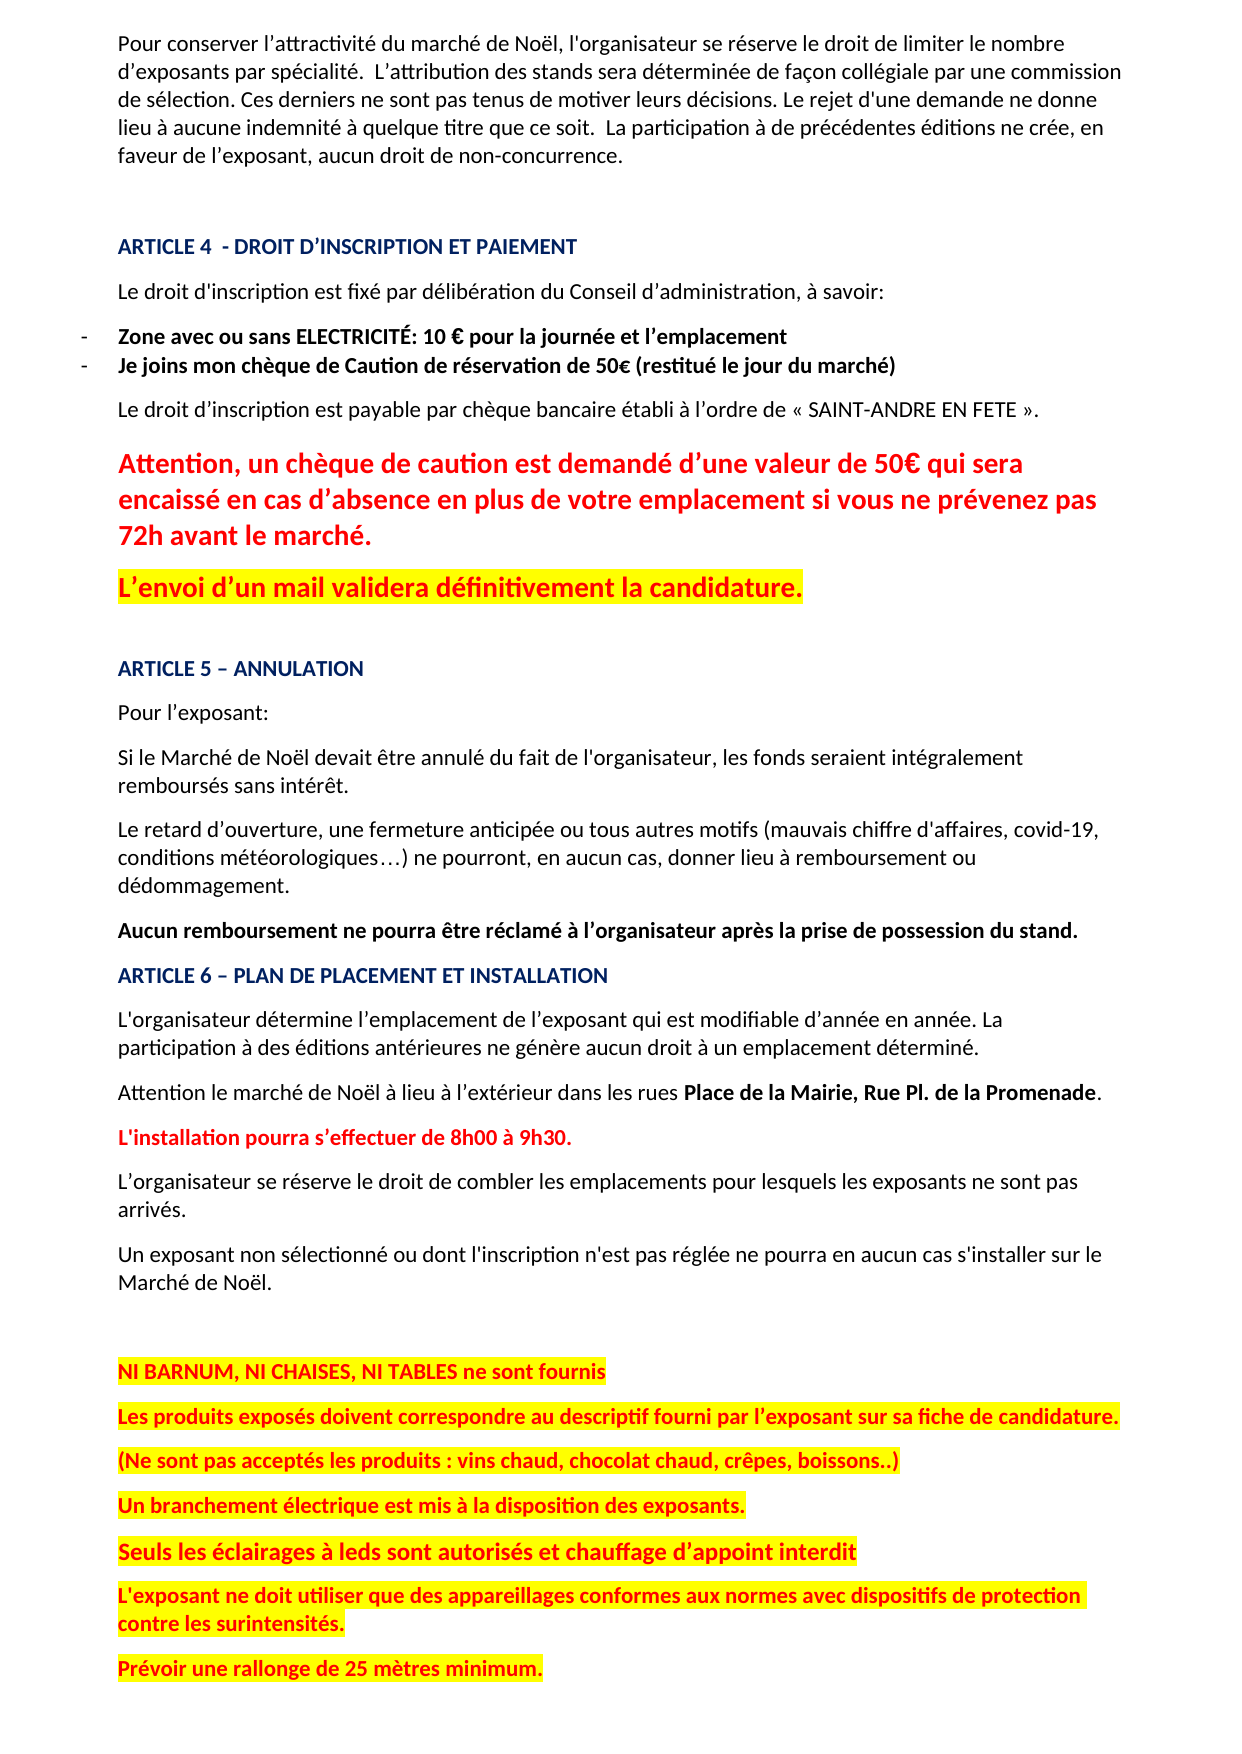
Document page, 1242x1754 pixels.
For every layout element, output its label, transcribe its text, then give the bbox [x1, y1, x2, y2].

text Le droit d'inscription est fixé par délibération du Conseil d’administration, à savoir: [118, 277, 1123, 305]
text L’organisateur se réserve le droit de combler les emplacements pour lesquels les exposants ne sont pas arrivés. [118, 1167, 1123, 1223]
text Si le Marché de Noël devait être annulé du fait de l'organisateur, les fonds seraient intégralement remboursés sans intérêt. [118, 743, 1123, 799]
text L'organisateur détermine l’emplacement de l’exposant qui est modifiable d’année en année. La participation à des éditions antérieures ne génère aucun droit à un emplacement déterminé. [118, 1005, 1123, 1061]
text NI BARNUM, NI CHAISES, NI TABLES ne sont fournis [118, 1357, 1124, 1385]
text Prévoir une rallonge de 25 mètres minimum. [118, 1654, 1124, 1682]
text Attention le marché de Noël à lieu à l’extérieur dans les rues Place de la Mairie, Rue Pl. de la Promenade. [118, 1078, 1123, 1106]
text Un exposant non sélectionné ou dont l'inscription n'est pas réglée ne pourra en aucun cas s'installer sur le Marché de Noël. [118, 1240, 1123, 1296]
text Seuls les éclairages à leds sont autorisés et chauffage d’appoint interdit [118, 1536, 1124, 1566]
text L'exposant ne doit utiliser que des appareillages conformes aux normes avec dispositifs de protection contre les surintensités. [118, 1581, 1124, 1637]
text L’envoi d’un mail validera définitivement la candidature. [118, 569, 1124, 604]
list Zone avec ou sans ELECTRICITÉ: 10 € pour la journée et l’emplacement [81, 322, 1049, 350]
text L'installation pourra s’effectuer de 8h00 à 9h30. [118, 1123, 1124, 1151]
text (Ne sont pas acceptés les produits : vins chaud, chocolat chaud, crêpes, boissons..) [118, 1447, 1124, 1474]
text Aucun remboursement ne pourra être réclamé à l’organisateur après la prise de possession du stand. [118, 916, 1123, 944]
list Je joins mon chèque de Caution de réservation de 50€ (restitué le jour du marché) [81, 351, 1049, 379]
text Un branchement électrique est mis à la disposition des exposants. [118, 1491, 1124, 1519]
subtitle ARTICLE 5 – ANNULATION [118, 654, 1124, 682]
text Pour conserver l’attractivité du marché de Noël, l'organisateur se réserve le droit de limiter le nombre d’exposants par spécialité. L’attribution des stands sera déterminée de façon collégiale par une commission de sélection. Ces derniers ne sont pas tenus de motiver leurs décisions. Le rejet d'une demande ne donne lieu à aucune indemnité à quelque titre que ce soit. La participation à de précédentes éditions ne crée, en faveur de l’exposant, aucun droit de non-concurrence. [118, 29, 1123, 169]
subtitle ARTICLE 6 – PLAN DE PLACEMENT ET INSTALLATION [118, 961, 1124, 989]
text Attention, un chèque de caution est demandé d’une valeur de 50€ qui sera encaissé en cas d’absence en plus de votre emplacement si vous ne prévenez pas 72h avant le marché. [118, 445, 1124, 552]
text Le droit d’inscription est payable par chèque bancaire établi à l’ordre de « SAINT-ANDRE EN FETE ». [118, 395, 1123, 423]
text Le retard d’ouverture, une fermeture anticipée ou tous autres motifs (mauvais chiffre d'affaires, covid-19, conditions météorologiques…) ne pourront, en aucun cas, donner lieu à remboursement ou dédommagement. [118, 816, 1123, 899]
text Pour l’exposant: [118, 698, 1123, 726]
subtitle ARTICLE 4 - DROIT D’INSCRIPTION ET PAIEMENT [118, 232, 1124, 261]
text Les produits exposés doivent correspondre au descriptif fourni par l’exposant sur sa fiche de candidature. [118, 1402, 1124, 1430]
